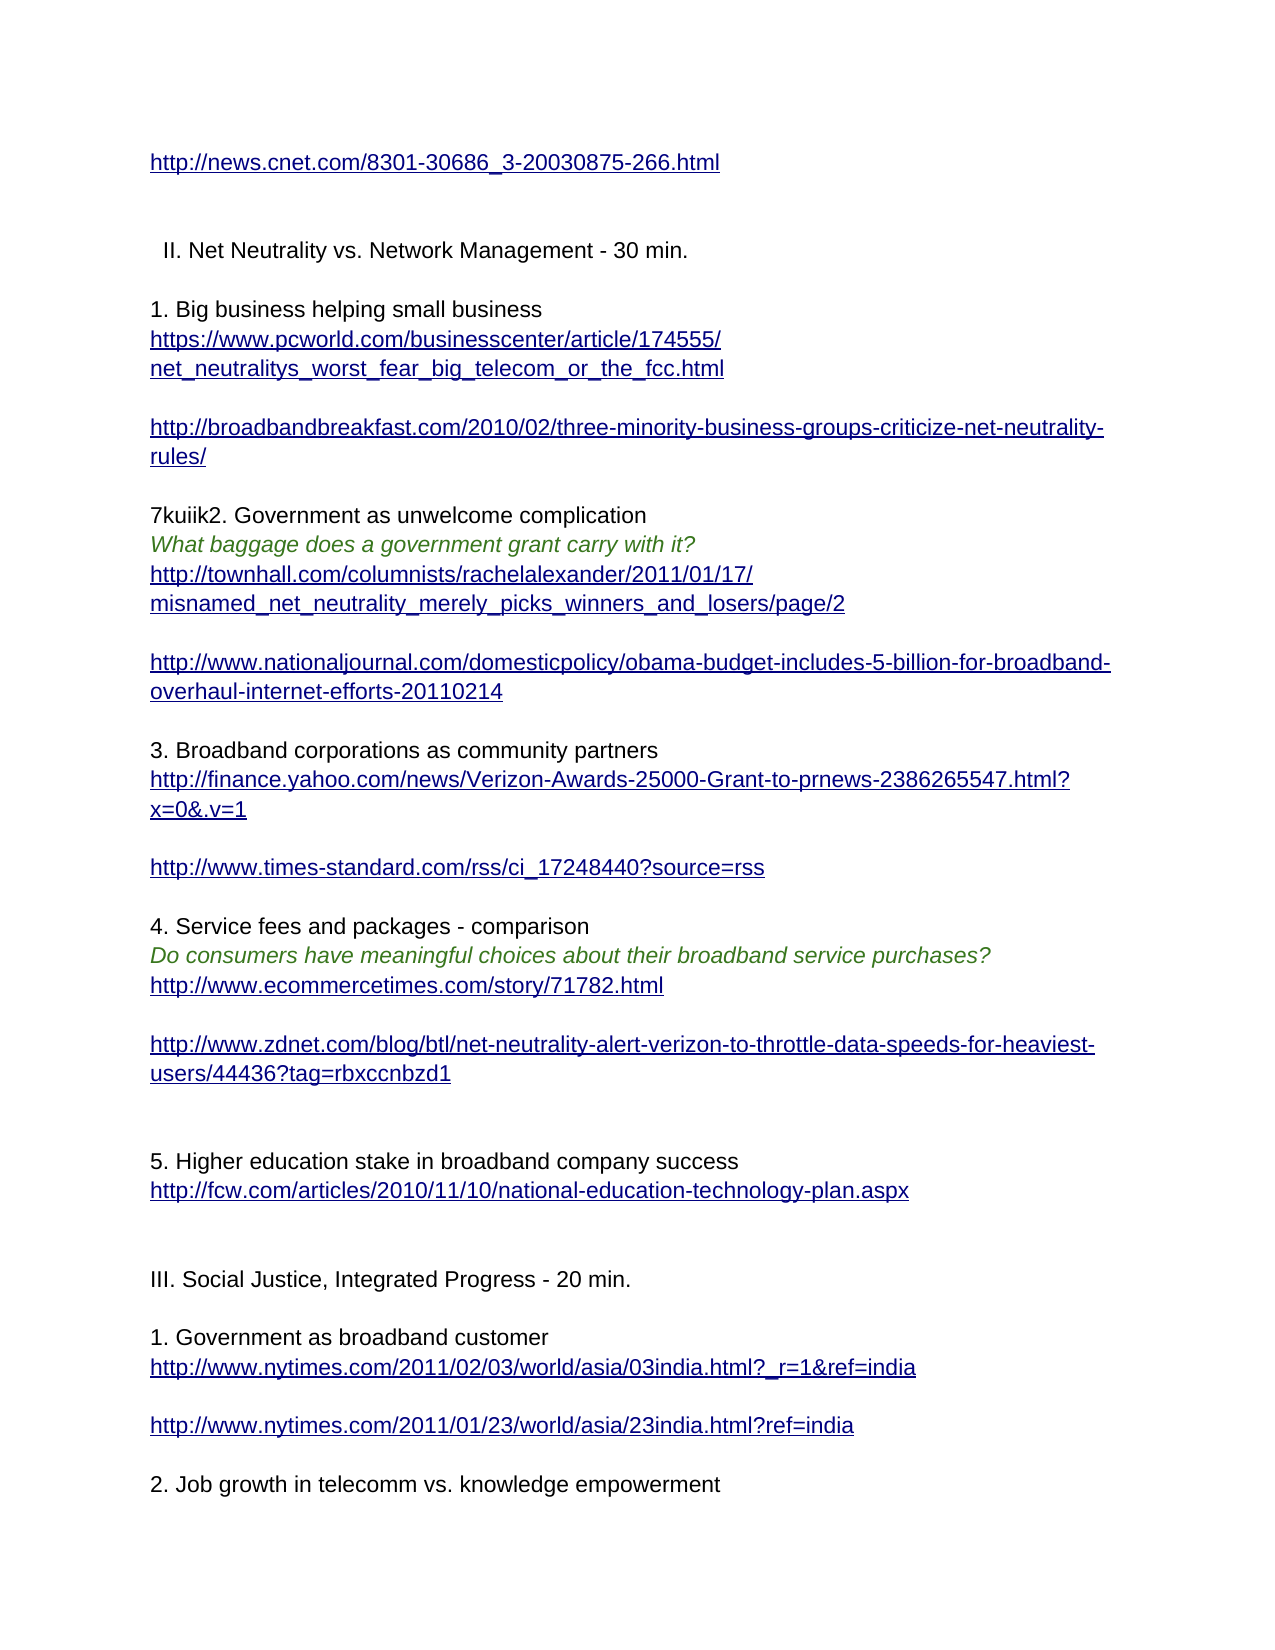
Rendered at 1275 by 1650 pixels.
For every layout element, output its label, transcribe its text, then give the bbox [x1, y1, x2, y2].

text 4. Service fees and packages - comparison [150, 914, 1125, 939]
text http://fcw.com/articles/2010/11/10/national-education-technology-plan.aspx [150, 1178, 1125, 1204]
text http://news.cnet.com/8301-30686_3-20030875-266.html [150, 150, 1125, 176]
text http://www.nytimes.com/2011/02/03/world/asia/03india.html?_r=1&ref=india [150, 1354, 1125, 1380]
text Do consumers have meaningful choices about their broadband service purchases? [150, 943, 1125, 969]
text http://broadbandbreakfast.com/2010/02/three-minority-business-groups-criticize-net-neutrality-rules/ [150, 414, 1125, 469]
text 5. Higher education stake in broadband company success [150, 1149, 1125, 1174]
text What baggage does a government grant carry with it? [150, 532, 1125, 557]
text 1. Government as broadband customer [150, 1325, 1125, 1351]
text http://finance.yahoo.com/news/Verizon-Awards-25000-Grant-to-prnews-2386265547.html?x=0&.v=1 [150, 767, 1125, 822]
text http://www.nationaljournal.com/domesticpolicy/obama-budget-includes-5-billion-for-broadband-overhaul-internet-efforts-20110214 [150, 649, 1125, 704]
text http://www.nytimes.com/2011/01/23/world/asia/23india.html?ref=india [150, 1413, 1125, 1439]
text http://www.zdnet.com/blog/btl/net-neutrality-alert-verizon-to-throttle-data-speeds-for-heaviest-users/44436?tag=rbxccnbzd1 [150, 1031, 1125, 1086]
text 3. Broadband corporations as community partners [150, 737, 1125, 763]
text 7kuiik2. Government as unwelcome complication [150, 502, 1125, 528]
text https://www.pcworld.com/businesscenter/article/174555/net_neutralitys_worst_fear_big_telecom_or_the_fcc.html [150, 326, 1125, 381]
text http://www.times-standard.com/rss/ci_17248440?source=rss [150, 855, 1125, 881]
text http://townhall.com/columnists/rachelalexander/2011/01/17/misnamed_net_neutrality_merely_picks_winners_and_losers/page/2 [150, 561, 1125, 616]
text III. Social Justice, Integrated Progress - 20 min. [150, 1266, 1125, 1292]
text 1. Big business helping small business [150, 297, 1125, 322]
text II. Net Neutrality vs. Network Management - 30 min. [150, 238, 1125, 264]
text 2. Job growth in telecomm vs. knowledge empowerment [150, 1472, 1125, 1497]
text http://www.ecommercetimes.com/story/71782.html [150, 972, 1125, 998]
